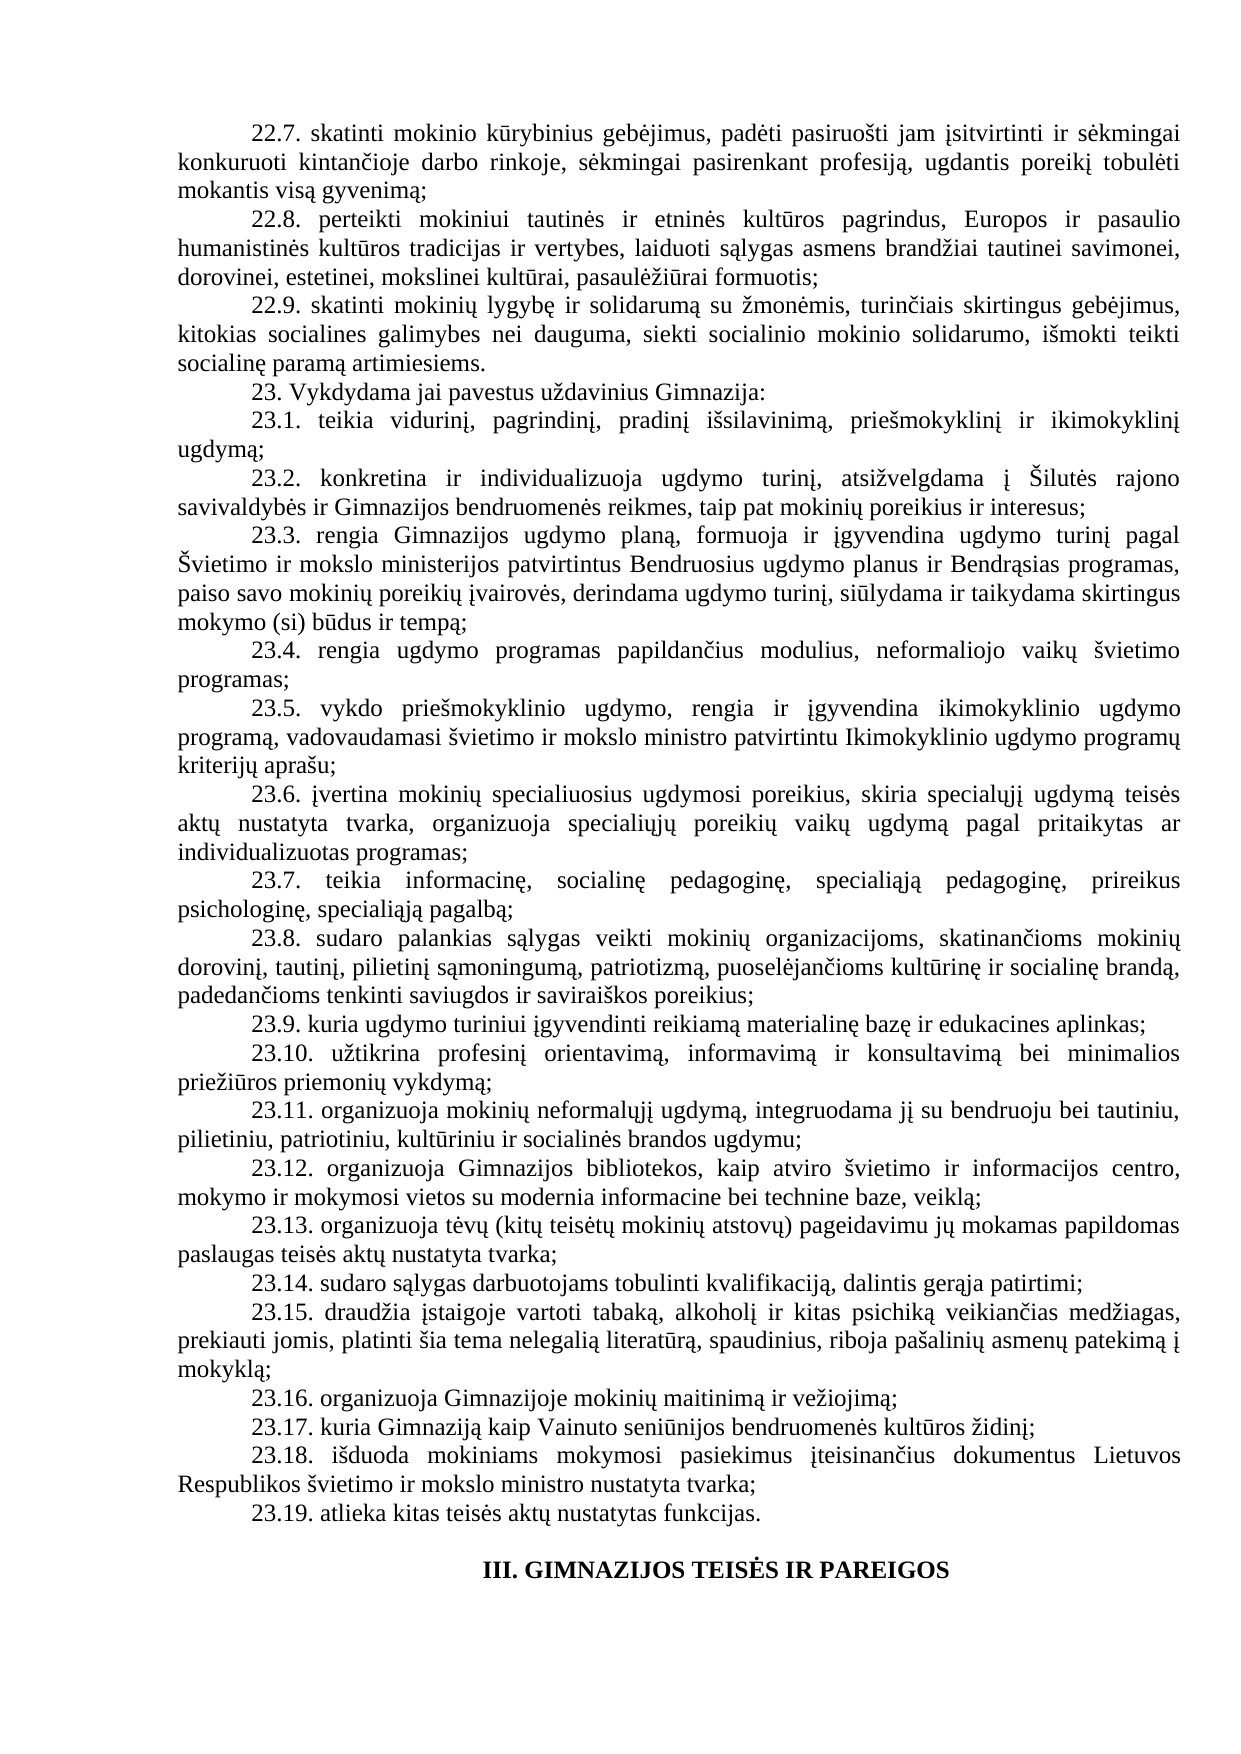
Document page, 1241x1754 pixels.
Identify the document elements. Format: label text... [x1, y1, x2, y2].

text 23.19. atlieka kitas teisės aktų nustatytas funkcijas. [177, 1498, 1181, 1527]
text 23. Vykdydama jai pavestus uždavinius Gimnazija: [177, 377, 1181, 406]
text 23.14. sudaro sąlygas darbuotojams tobulinti kvalifikaciją, dalintis gerąja patirtimi; [177, 1268, 1181, 1297]
text 23.11. organizuoja mokinių neformalųjį ugdymą, integruodama jį su bendruoju bei tautiniu, pilietiniu, patriotiniu, kultūriniu ir socialinės brandos ugdymu; [177, 1096, 1181, 1153]
text 23.2. konkretina ir individualizuoja ugdymo turinį, atsižvelgdama į Šilutės rajono savivaldybės ir Gimnazijos bendruomenės reikmes, taip pat mokinių poreikius ir interesus; [177, 463, 1181, 521]
text 23.8. sudaro palankias sąlygas veikti mokinių organizacijoms, skatinančioms mokinių dorovinį, tautinį, pilietinį sąmoningumą, patriotizmą, puoselėjančioms kultūrinę ir socialinę brandą, padedančioms tenkinti saviugdos ir saviraiškos poreikius; [177, 923, 1181, 1009]
text 22.7. skatinti mokinio kūrybinius gebėjimus, padėti pasiruošti jam įsitvirtinti ir sėkmingai konkuruoti kintančioje darbo rinkoje, sėkmingai pasirenkant profesiją, ugdantis poreikį tobulėti mokantis visą gyvenimą; [177, 118, 1181, 204]
text 23.12. organizuoja Gimnazijos bibliotekos, kaip atviro švietimo ir informacijos centro, mokymo ir mokymosi vietos su modernia informacine bei technine baze, veiklą; [177, 1153, 1181, 1211]
text 23.6. įvertina mokinių specialiuosius ugdymosi poreikius, skiria specialųjį ugdymą teisės aktų nustatyta tvarka, organizuoja specialiųjų poreikių vaikų ugdymą pagal pritaikytas ar individualizuotas programas; [177, 779, 1181, 866]
text 22.9. skatinti mokinių lygybę ir solidarumą su žmonėmis, turinčiais skirtingus gebėjimus, kitokias socialines galimybes nei dauguma, siekti socialinio mokinio solidarumo, išmokti teikti socialinę paramą artimiesiems. [177, 291, 1181, 377]
text 23.5. vykdo priešmokyklinio ugdymo, rengia ir įgyvendina ikimokyklinio ugdymo programą, vadovaudamasi švietimo ir mokslo ministro patvirtintu Ikimokyklinio ugdymo programų kriterijų aprašu; [177, 693, 1181, 779]
text 23.18. išduoda mokiniams mokymosi pasiekimus įteisinančius dokumentus Lietuvos Respublikos švietimo ir mokslo ministro nustatyta tvarka; [177, 1441, 1181, 1498]
text 23.15. draudžia įstaigoje vartoti tabaką, alkoholį ir kitas psichiką veikiančias medžiagas, prekiauti jomis, platinti šia tema nelegalią literatūrą, spaudinius, riboja pašalinių asmenų patekimą į mokyklą; [177, 1297, 1181, 1383]
text 23.3. rengia Gimnazijos ugdymo planą, formuoja ir įgyvendina ugdymo turinį pagal Švietimo ir mokslo ministerijos patvirtintus Bendruosius ugdymo planus ir Bendrąsias programas, paiso savo mokinių poreikių įvairovės, derindama ugdymo turinį, siūlydama ir taikydama skirtingus mokymo (si) būdus ir tempą; [177, 521, 1181, 636]
text 23.10. užtikrina profesinį orientavimą, informavimą ir konsultavimą bei minimalios priežiūros priemonių vykdymą; [177, 1038, 1181, 1096]
text 23.1. teikia vidurinį, pagrindinį, pradinį išsilavinimą, priešmokyklinį ir ikimokyklinį ugdymą; [177, 406, 1181, 463]
text III. GIMNAZIJOS TEISĖS ir pareigos [177, 1556, 1181, 1584]
text 23.4. rengia ugdymo programas papildančius modulius, neformaliojo vaikų švietimo programas; [177, 636, 1181, 693]
text 23.16. organizuoja Gimnazijoje mokinių maitinimą ir vežiojimą; [177, 1383, 1181, 1412]
text 23.9. kuria ugdymo turiniui įgyvendinti reikiamą materialinę bazę ir edukacines aplinkas; [177, 1009, 1181, 1038]
text 23.17. kuria Gimnaziją kaip Vainuto seniūnijos bendruomenės kultūros židinį; [177, 1412, 1181, 1441]
text 23.13. organizuoja tėvų (kitų teisėtų mokinių atstovų) pageidavimu jų mokamas papildomas paslaugas teisės aktų nustatyta tvarka; [177, 1211, 1181, 1268]
text 23.7. teikia informacinę, socialinę pedagoginę, specialiąją pedagoginę, prireikus psichologinę, specialiąją pagalbą; [177, 866, 1181, 923]
text 22.8. perteikti mokiniui tautinės ir etninės kultūros pagrindus, Europos ir pasaulio humanistinės kultūros tradicijas ir vertybes, laiduoti sąlygas asmens brandžiai tautinei savimonei, dorovinei, estetinei, mokslinei kultūrai, pasaulėžiūrai formuotis; [177, 204, 1181, 291]
